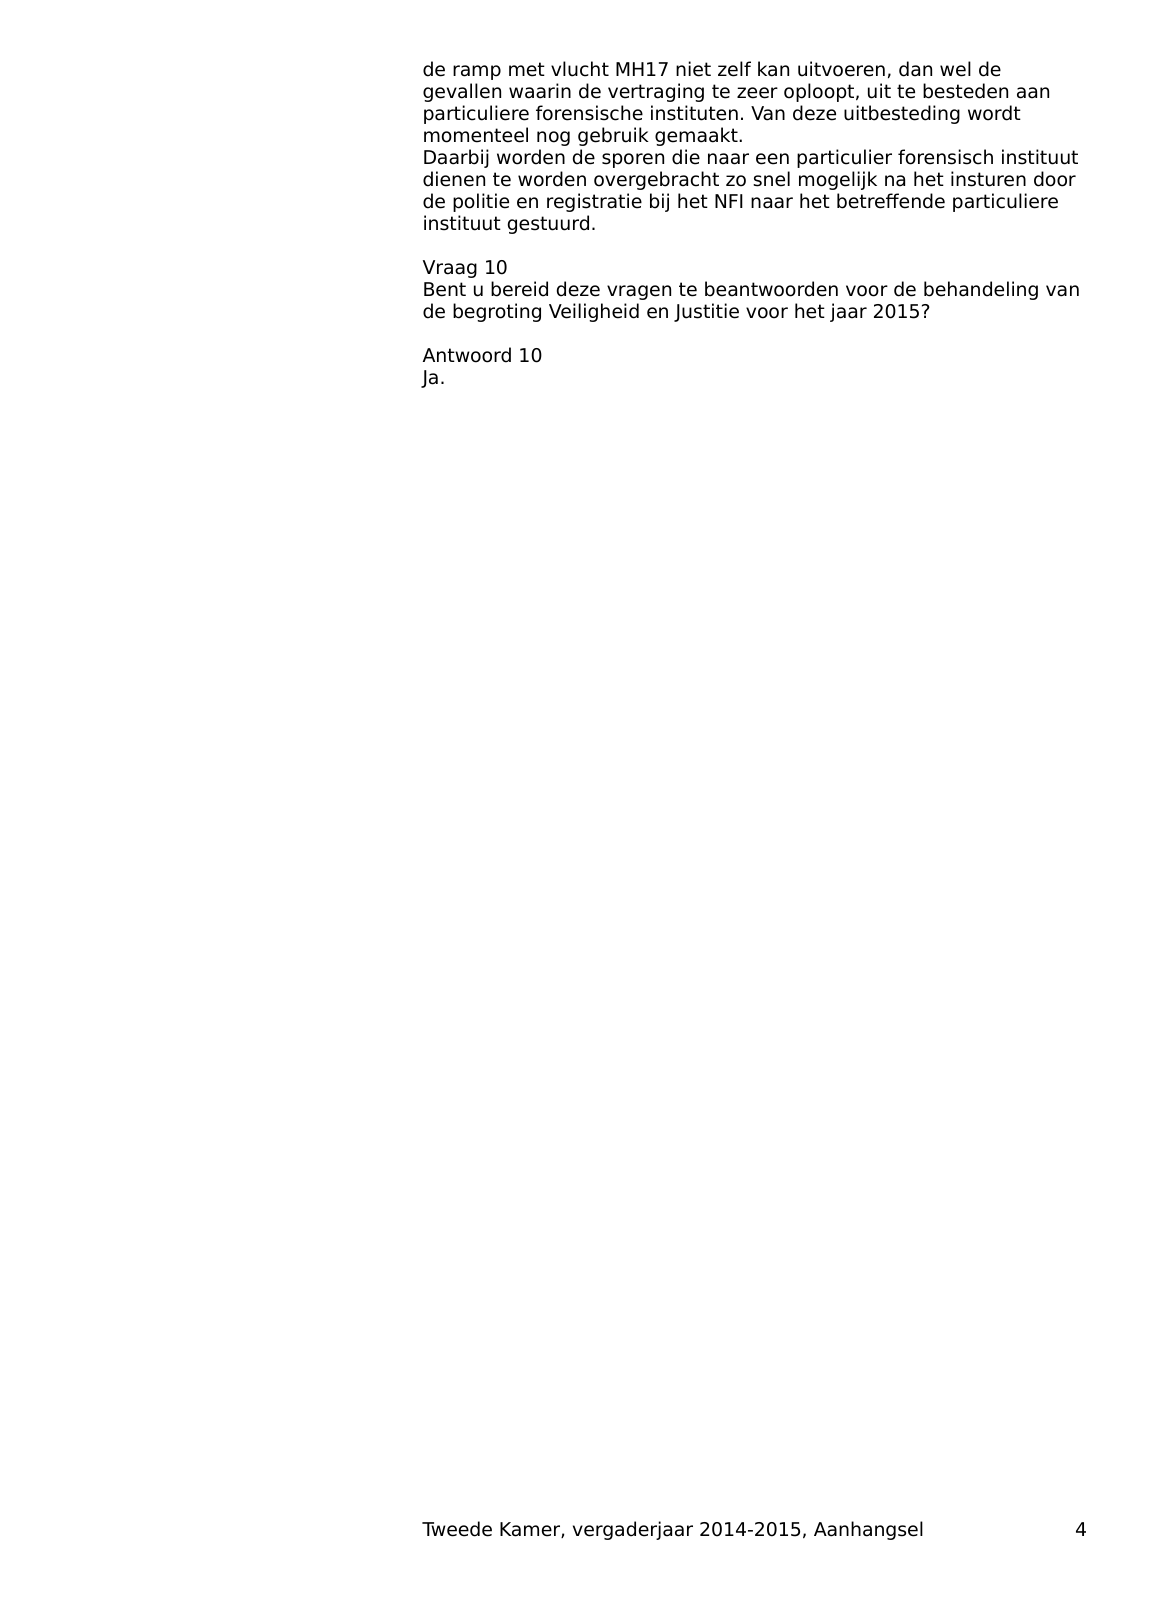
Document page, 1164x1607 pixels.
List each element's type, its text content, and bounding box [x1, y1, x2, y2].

text Daarbij worden de sporen die naar een particulier forensisch instituut dienen te worden overgebracht zo snel mogelijk na het insturen door de politie en registratie bij het NFI naar het betreffende particuliere instituut gestuurd. [422, 147, 1087, 235]
text de ramp met vlucht MH17 niet zelf kan uitvoeren, dan wel de gevallen waarin de vertraging te zeer oploopt, uit te besteden aan particuliere forensische instituten. Van deze uitbesteding wordt momenteel nog gebruik gemaakt. [422, 59, 1087, 147]
text Ja. [422, 367, 1087, 389]
text Bent u bereid deze vragen te beantwoorden voor de behandeling van de begroting Veiligheid en Justitie voor het jaar 2015? [422, 279, 1087, 323]
text Antwoord 10 [422, 345, 1087, 367]
text Vraag 10 [422, 257, 1087, 279]
